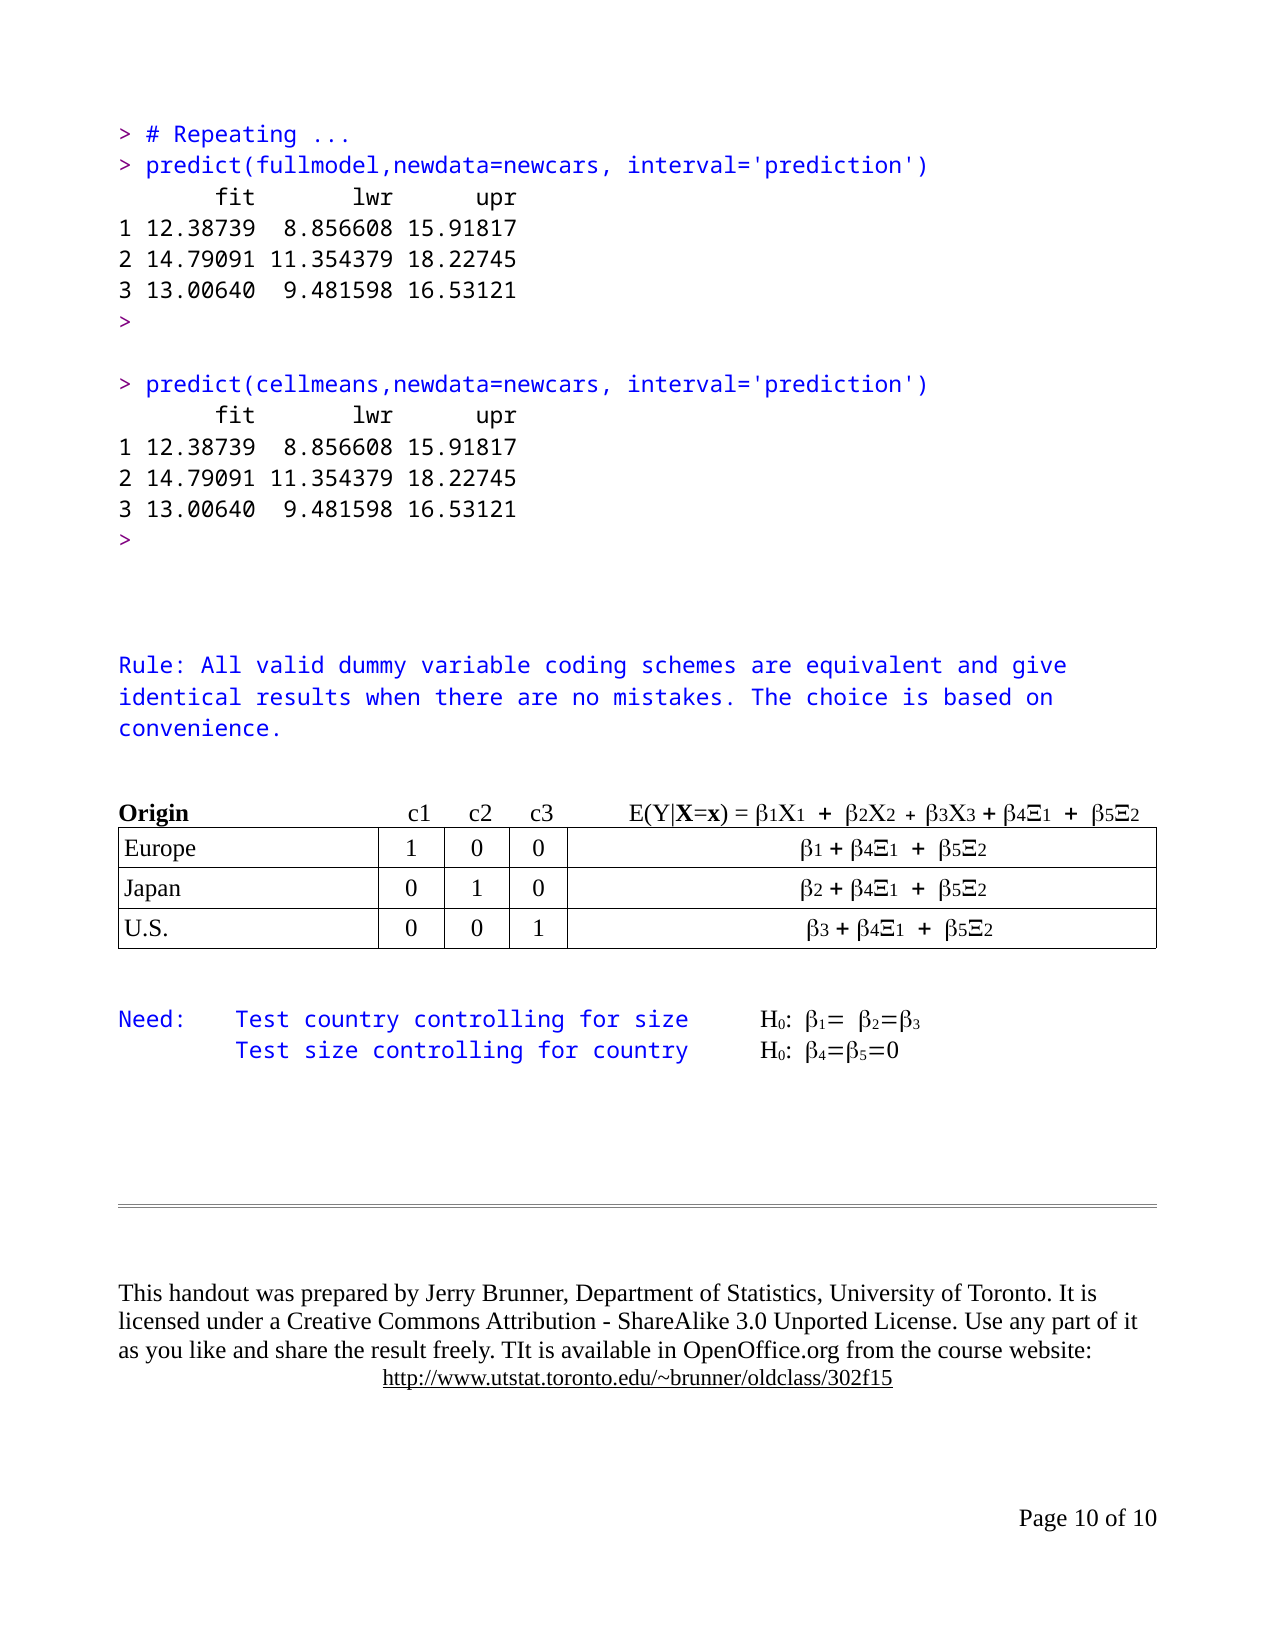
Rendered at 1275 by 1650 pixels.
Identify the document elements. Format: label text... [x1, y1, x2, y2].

table_header 0 [445, 828, 509, 867]
text 2 14.79091 11.354379 18.22745 [118, 462, 1157, 493]
table_cell Japan [119, 868, 378, 907]
table_cell 0 [379, 909, 444, 948]
text http://www.utstat.toronto.edu/~brunner/oldclass/302f15 [118, 1364, 1157, 1390]
text 3 13.00640 9.481598 16.53121 [118, 274, 1157, 306]
text This handout was prepared by Jerry Brunner, Department of Statistics, University of Toronto. It is licensed under a Creative Commons Attribution - ShareAlike 3.0 Unported License. Use any part of it as you like and share the result freely. TIt is available in OpenOffice.org from the course website: [118, 1278, 1157, 1364]
text > predict(fullmodel,newdata=newcars, interval='prediction') [118, 149, 1157, 181]
table_header 0 [510, 828, 567, 867]
text 1 12.38739 8.856608 15.91817 [118, 212, 1157, 243]
table_cell 0 [510, 868, 567, 907]
text 1 12.38739 8.856608 15.91817 [118, 431, 1157, 462]
text Need: Test country controlling for size H0: β1= β2=β3 [118, 1003, 1157, 1034]
text > predict(cellmeans,newdata=newcars, interval='prediction') [118, 368, 1157, 399]
table_cell U.S. [119, 909, 378, 948]
text fit lwr upr [118, 399, 1157, 431]
text Test size controlling for country H0: β4=β5=0 [118, 1034, 1157, 1065]
text fit lwr upr [118, 181, 1157, 212]
text > [118, 306, 1157, 337]
table_cell β2 + β4X1 + β5X2 [568, 868, 1156, 907]
table_cell β3 + β4X1 + β5X2 [568, 909, 1156, 948]
table_cell 1 [445, 868, 509, 907]
text Origin c1 c2 c3 E(Y|X=x) = β1C1 + β2C2 + β3C3 + β4X1 + β5X2 [118, 798, 1157, 827]
table_cell 0 [379, 868, 444, 907]
text > [118, 524, 1157, 556]
table_header β1 + β4X1 + β5X2 [568, 828, 1156, 867]
table_header Europe [119, 828, 378, 867]
table_cell 0 [445, 909, 509, 948]
text Rule: All valid dummy variable coding schemes are equivalent and give identical results when there are no mistakes. The choice is based on convenience. [118, 649, 1157, 743]
table_header 1 [379, 828, 444, 867]
table_cell 1 [510, 909, 567, 948]
text > # Repeating ... [118, 118, 1157, 149]
text 2 14.79091 11.354379 18.22745 [118, 243, 1157, 274]
text 3 13.00640 9.481598 16.53121 [118, 493, 1157, 524]
